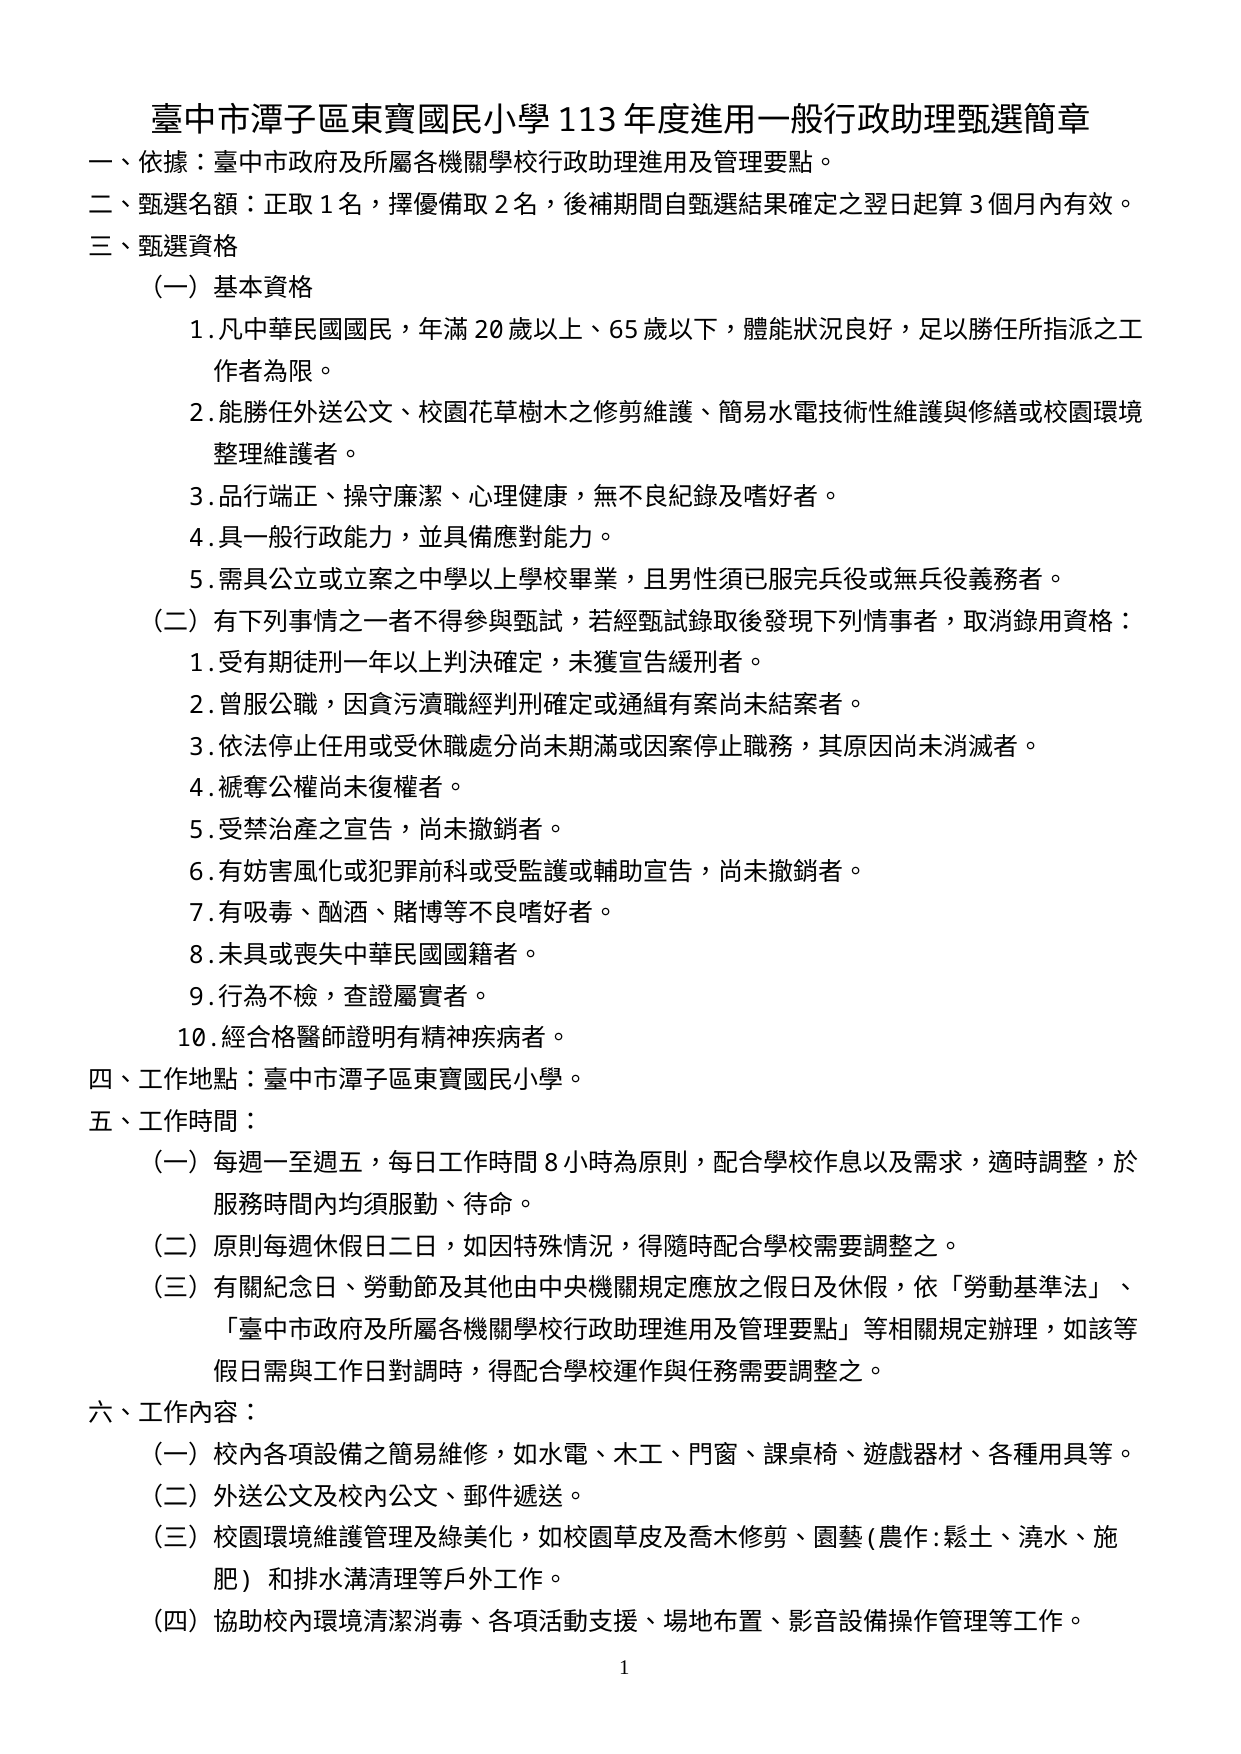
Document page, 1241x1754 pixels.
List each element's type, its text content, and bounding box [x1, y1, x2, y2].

text 5.需具公立或立案之中學以上學校畢業，且男性須已服完兵役或無兵役義務者。 [189, 555, 1152, 597]
text 一、依據：臺中市政府及所屬各機關學校行政助理進用及管理要點。 [89, 138, 1152, 180]
text 四、工作地點：臺中市潭子區東寶國民小學。 [89, 1055, 1152, 1097]
text 6.有妨害風化或犯罪前科或受監護或輔助宣告，尚未撤銷者。 [189, 847, 1152, 888]
text （二）外送公文及校內公文、郵件遞送。 [139, 1472, 1152, 1513]
text 4.具一般行政能力，並具備應對能力。 [189, 513, 1152, 555]
text 2.曾服公職，因貪污瀆職經判刑確定或通緝有案尚未結案者。 [189, 680, 1152, 722]
text 3.品行端正、操守廉潔、心理健康，無不良紀錄及嗜好者。 [189, 472, 1152, 513]
text 10.經合格醫師證明有精神疾病者。 [176, 1013, 1152, 1055]
text （二）原則每週休假日二日，如因特殊情況，得隨時配合學校需要調整之。 [139, 1222, 1152, 1263]
text 4.褫奪公權尚未復權者。 [189, 763, 1152, 805]
text 六、工作內容： [89, 1388, 1152, 1430]
text 臺中市潭子區東寶國民小學113年度進用一般行政助理甄選簡章 [89, 76, 1152, 138]
text 五、工作時間： [89, 1097, 1152, 1138]
text 7.有吸毒、酗酒、賭博等不良嗜好者。 [189, 888, 1152, 930]
text （三）有關紀念日、勞動節及其他由中央機關規定應放之假日及休假，依「勞動基準法」、「臺中市政府及所屬各機關學校行政助理進用及管理要點」等相關規定辦理，如該等假日需與工作日對調時，得配合學校運作與任務需要調整之。 [139, 1263, 1152, 1388]
text （三）校園環境維護管理及綠美化，如校園草皮及喬木修剪、園藝(農作:鬆土、澆水、施肥) 和排水溝清理等戶外工作。 [139, 1513, 1152, 1597]
text 5.受禁治產之宣告，尚未撤銷者。 [189, 805, 1152, 847]
text 3.依法停止任用或受休職處分尚未期滿或因案停止職務，其原因尚未消滅者。 [189, 722, 1152, 763]
text （四）協助校內環境清潔消毒、各項活動支援、場地布置、影音設備操作管理等工作。 [139, 1597, 1152, 1638]
text 1.凡中華民國國民，年滿20歲以上、65歲以下，體能狀況良好，足以勝任所指派之工作者為限。 [189, 305, 1152, 388]
text （二）有下列事情之一者不得參與甄試，若經甄試錄取後發現下列情事者，取消錄用資格： [139, 597, 1152, 638]
text （一）每週一至週五，每日工作時間8小時為原則，配合學校作息以及需求，適時調整，於服務時間內均須服勤、待命。 [139, 1138, 1152, 1222]
text （一）基本資格 [139, 263, 1152, 305]
text 8.未具或喪失中華民國國籍者。 [189, 930, 1152, 972]
text 2.能勝任外送公文、校園花草樹木之修剪維護、簡易水電技術性維護與修繕或校園環境整理維護者。 [189, 388, 1152, 472]
text （一）校內各項設備之簡易維修，如水電、木工、門窗、課桌椅、遊戲器材、各種用具等。 [139, 1430, 1152, 1472]
text 二、甄選名額：正取1名，擇優備取2名，後補期間自甄選結果確定之翌日起算3個月內有效。 [89, 180, 1152, 222]
text 9.行為不檢，查證屬實者。 [189, 972, 1152, 1013]
text 三、甄選資格 [89, 222, 1152, 263]
text 1.受有期徒刑一年以上判決確定，未獲宣告緩刑者。 [189, 638, 1152, 680]
